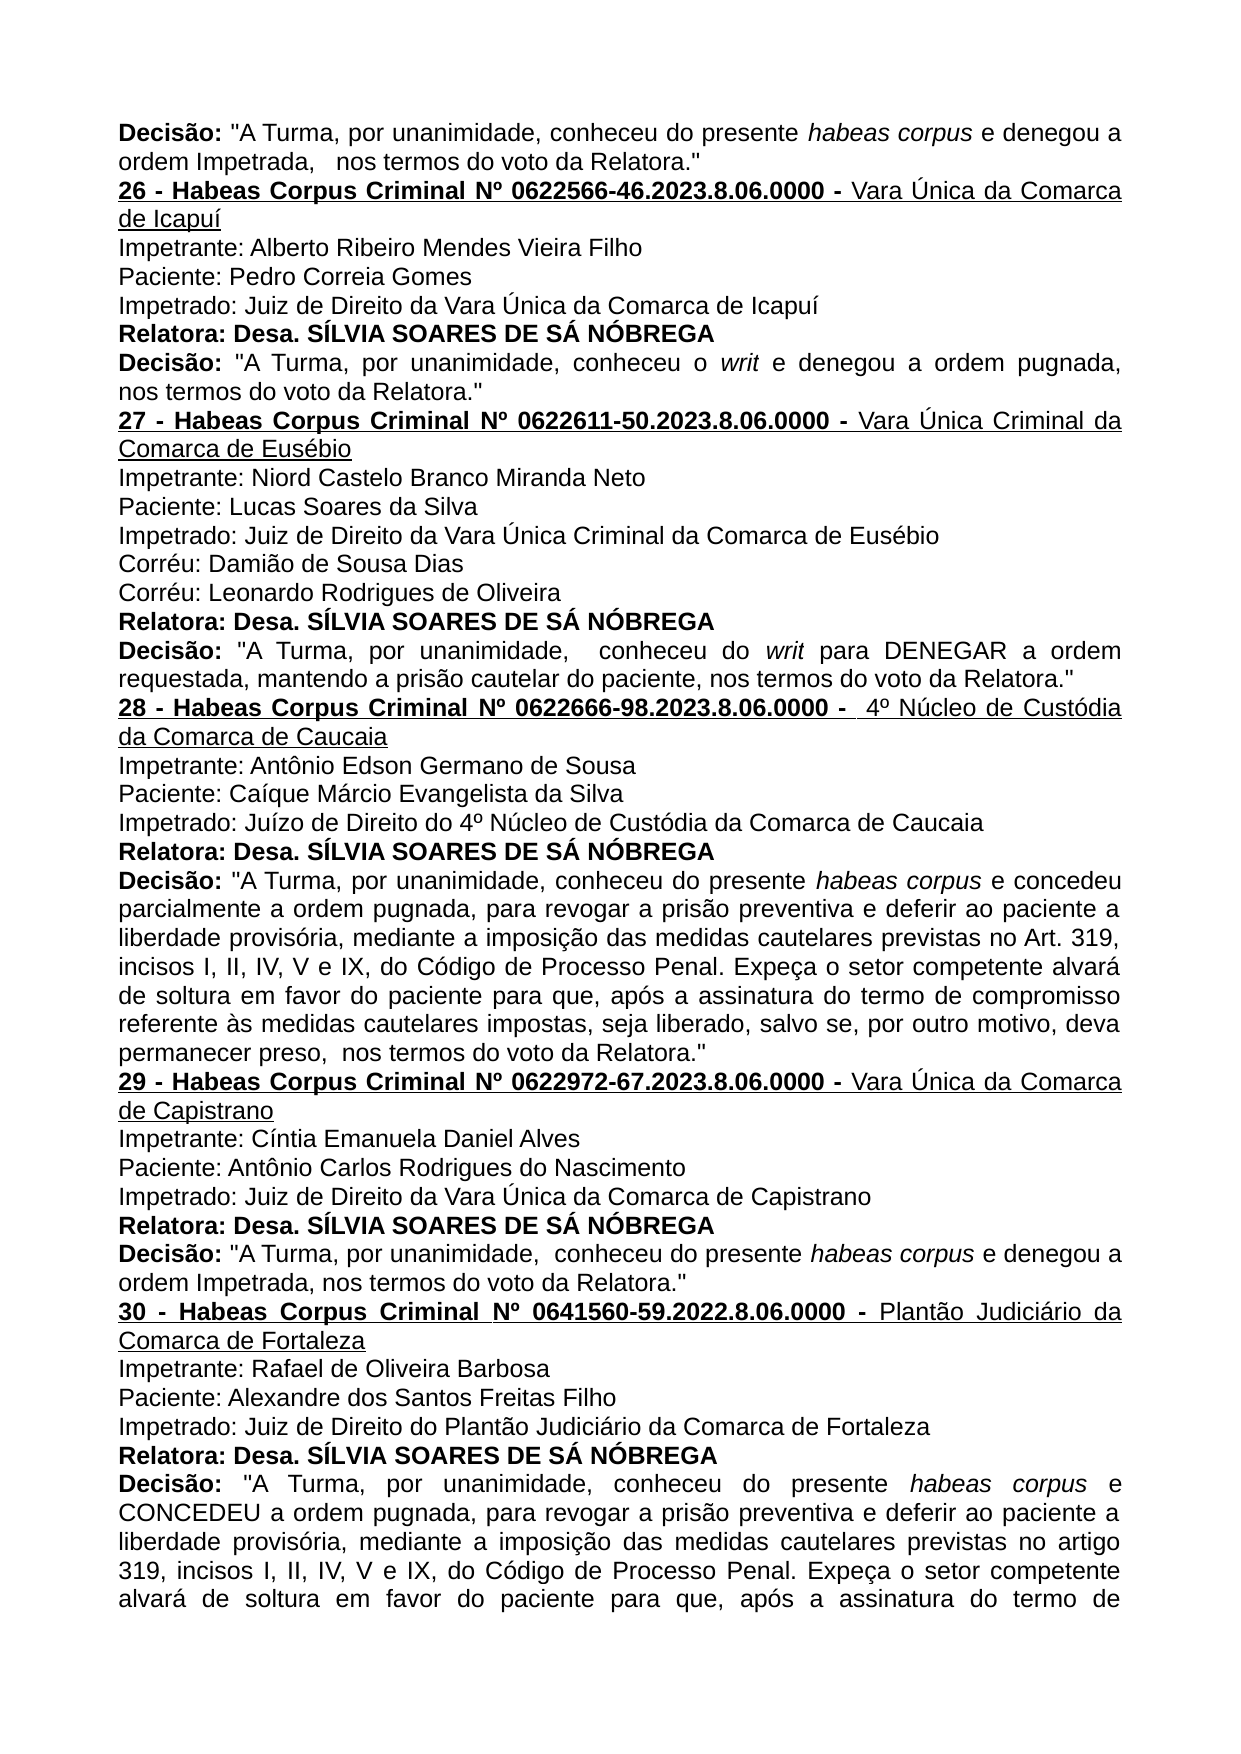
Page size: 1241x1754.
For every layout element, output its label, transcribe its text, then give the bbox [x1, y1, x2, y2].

text Decisão: "A Turma, por unanimidade, conheceu do presente habeas corpus e concedeu parcialmente a ordem pugnada, para revogar a prisão preventiva e deferir ao paciente a liberdade provisória, mediante a imposição das medidas cautelares previstas no Art. 319, incisos I, II, IV, V e IX, do Código de Processo Penal. Expeça o setor competente alvará de soltura em favor do paciente para que, após a assinatura do termo de compromisso referente às medidas cautelares impostas, seja liberado, salvo se, por outro motivo, deva permanecer preso, nos termos do voto da Relatora." [118, 866, 1122, 1067]
text Paciente: Antônio Carlos Rodrigues do Nascimento [118, 1153, 1122, 1182]
text Relatora: Desa. SÍLVIA SOARES DE SÁ NÓBREGA [118, 837, 1122, 866]
text Comarca de Eusébio [118, 432, 1122, 463]
text Impetrado: Juiz de Direito da Vara Única Criminal da Comarca de Eusébio [118, 521, 1122, 549]
text Impetrado: Juiz de Direito da Vara Única da Comarca de Icapuí [118, 291, 1122, 319]
text de Capistrano [118, 1093, 1122, 1124]
text Corréu: Damião de Sousa Dias [118, 549, 1122, 578]
text Impetrado: Juízo de Direito do 4º Núcleo de Custódia da Comarca de Caucaia [118, 808, 1122, 837]
text Impetrante: Cíntia Emanuela Daniel Alves [118, 1124, 1122, 1153]
text Decisão: "A Turma, por unanimidade, conheceu do writ para DENEGAR a ordem requestada, mantendo a prisão cautelar do paciente, nos termos do voto da Relatora." [118, 636, 1122, 693]
text Relatora: Desa. SÍLVIA SOARES DE SÁ NÓBREGA [118, 1441, 1122, 1469]
text de Icapuí [118, 202, 1122, 233]
text Relatora: Desa. SÍLVIA SOARES DE SÁ NÓBREGA [118, 1211, 1122, 1239]
text Decisão: "A Turma, por unanimidade, conheceu o writ e denegou a ordem pugnada, nos termos do voto da Relatora." [118, 348, 1122, 406]
text Impetrado: Juiz de Direito da Vara Única da Comarca de Capistrano [118, 1182, 1122, 1211]
text Impetrante: Rafael de Oliveira Barbosa [118, 1354, 1122, 1383]
text Comarca de Fortaleza [118, 1323, 1122, 1354]
text Impetrante: Niord Castelo Branco Miranda Neto [118, 463, 1122, 492]
text Decisão: "A Turma, por unanimidade, conheceu do presente habeas corpus e CONCEDEU a ordem pugnada, para revogar a prisão preventiva e deferir ao paciente a liberdade provisória, mediante a imposição das medidas cautelares previstas no artigo 319, incisos I, II, IV, V e IX, do Código de Processo Penal. Expeça o setor competente alvará de soltura em favor do paciente para que, após a assinatura do termo de [118, 1469, 1122, 1613]
text Relatora: Desa. SÍLVIA SOARES DE SÁ NÓBREGA [118, 607, 1122, 636]
text Paciente: Lucas Soares da Silva [118, 492, 1122, 521]
text Decisão: "A Turma, por unanimidade, conheceu do presente habeas corpus e denegou a ordem Impetrada, nos termos do voto da Relatora." [118, 1239, 1122, 1297]
text Corréu: Leonardo Rodrigues de Oliveira [118, 578, 1122, 607]
text 29 - Habeas Corpus Criminal Nº 0622972-67.2023.8.06.0000 - Vara Única da Comarca [118, 1067, 1122, 1092]
text 27 - Habeas Corpus Criminal Nº 0622611-50.2023.8.06.0000 - Vara Única Criminal da [118, 406, 1122, 431]
text da Comarca de Caucaia [118, 719, 1122, 751]
text Relatora: Desa. SÍLVIA SOARES DE SÁ NÓBREGA [118, 319, 1122, 348]
text Paciente: Caíque Márcio Evangelista da Silva [118, 779, 1122, 808]
text Decisão: "A Turma, por unanimidade, conheceu do presente habeas corpus e denegou a ordem Impetrada, nos termos do voto da Relatora." [118, 118, 1122, 176]
text Paciente: Pedro Correia Gomes [118, 262, 1122, 291]
text Impetrante: Antônio Edson Germano de Sousa [118, 751, 1122, 779]
text 28 - Habeas Corpus Criminal Nº 0622666-98.2023.8.06.0000 - 4º Núcleo de Custódia [118, 693, 1122, 718]
text Paciente: Alexandre dos Santos Freitas Filho [118, 1383, 1122, 1412]
text 26 - Habeas Corpus Criminal Nº 0622566-46.2023.8.06.0000 - Vara Única da Comarca [118, 176, 1122, 201]
text Impetrante: Alberto Ribeiro Mendes Vieira Filho [118, 233, 1122, 262]
text Impetrado: Juiz de Direito do Plantão Judiciário da Comarca de Fortaleza [118, 1412, 1122, 1441]
text 30 - Habeas Corpus Criminal Nº 0641560-59.2022.8.06.0000 - Plantão Judiciário da [118, 1297, 1122, 1322]
